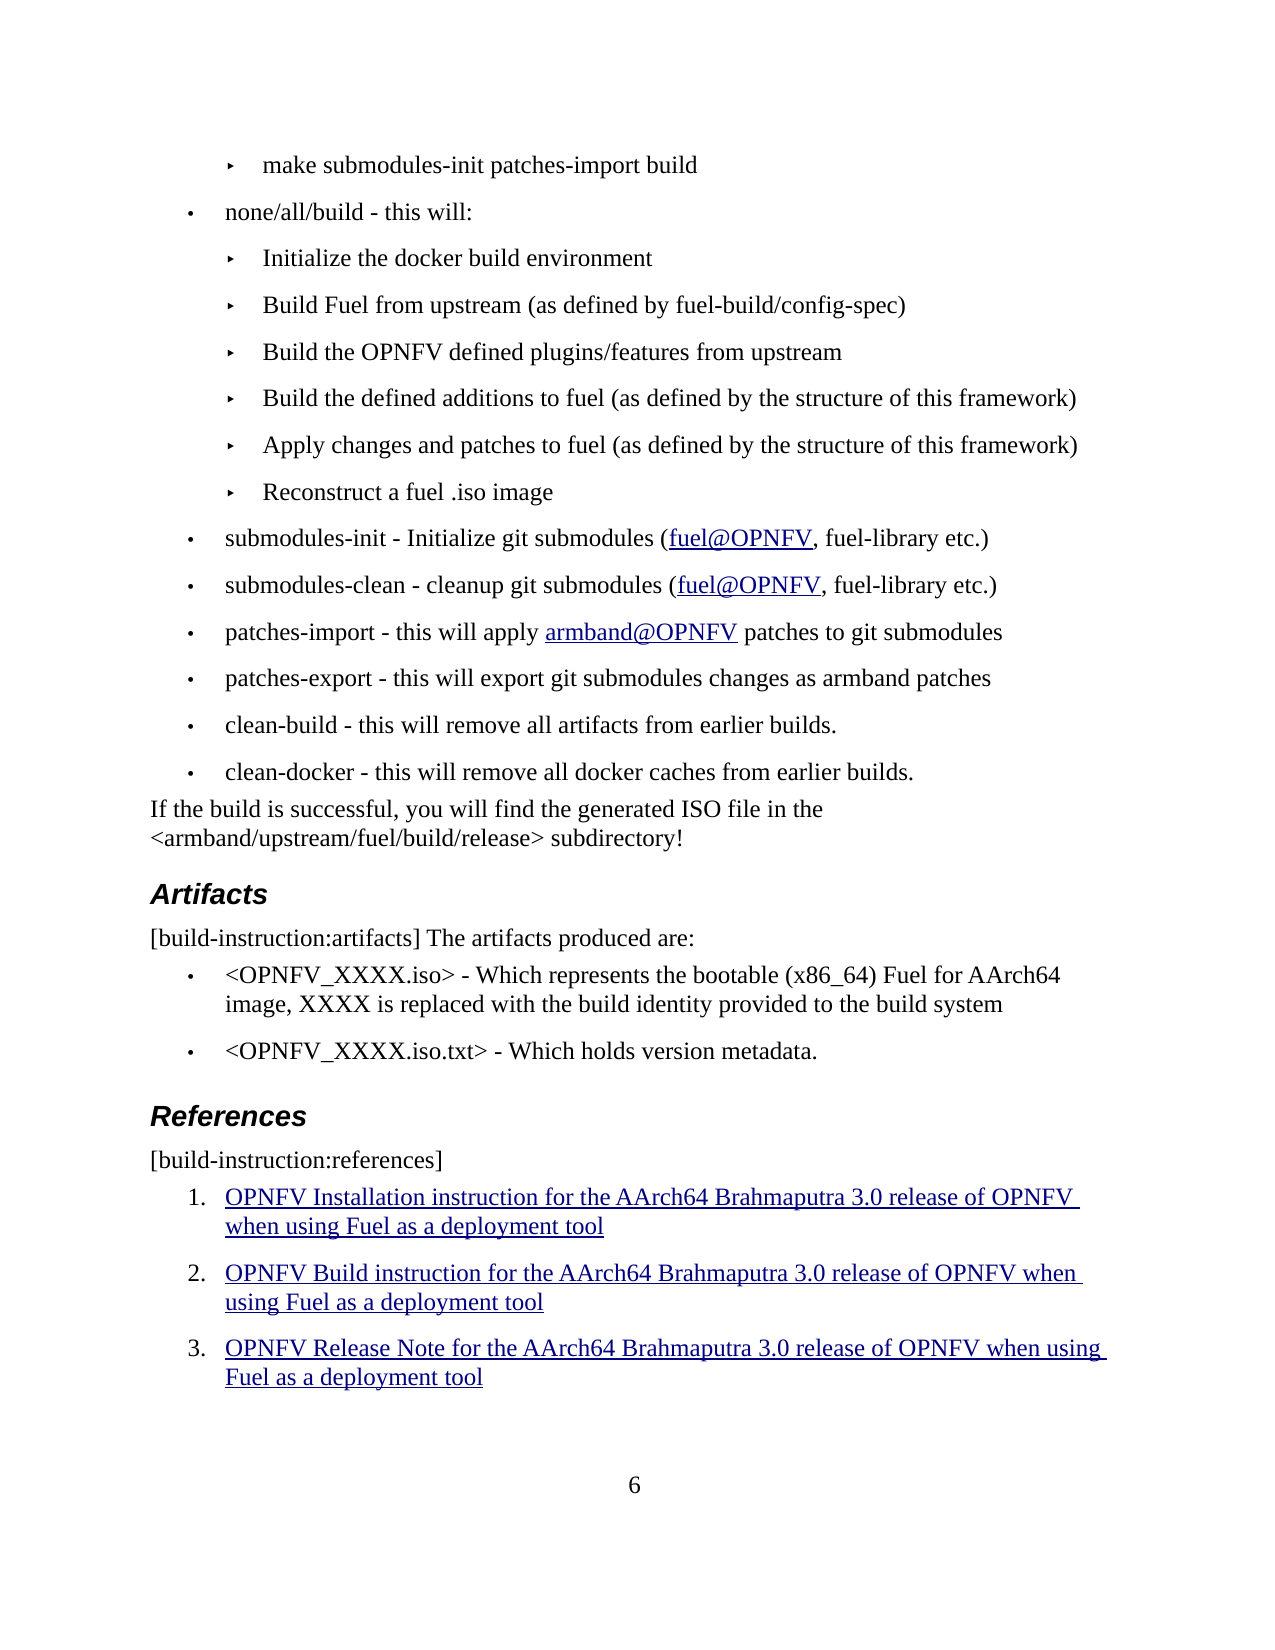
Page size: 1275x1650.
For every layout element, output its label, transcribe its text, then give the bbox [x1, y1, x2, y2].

subtitle References [150, 1099, 1125, 1132]
list Apply changes and patches to fuel (as defined by the structure of this framework) [225, 430, 1125, 459]
list submodules-init - Initialize git submodules (fuel@OPNFV, fuel-library etc.) [187, 523, 1125, 552]
list clean-build - this will remove all artifacts from earlier builds. [187, 710, 1125, 739]
list <OPNFV_XXXX.iso.txt> - Which holds version metadata. [187, 1036, 1125, 1065]
list clean-docker - this will remove all docker caches from earlier builds. [187, 757, 1125, 785]
text [build-instruction:artifacts] The artifacts produced are: [150, 923, 1125, 952]
text If the build is successful, you will find the generated ISO file in the <armband/upstream/fuel/build/release> subdirectory! [150, 794, 1125, 852]
list Build Fuel from upstream (as defined by fuel-build/config-spec) [225, 290, 1125, 319]
list none/all/build - this will: [187, 197, 1125, 225]
list patches-export - this will export git submodules changes as armband patches [187, 663, 1125, 692]
list Initialize the docker build environment [225, 243, 1125, 272]
subtitle Artifacts [150, 877, 1125, 910]
list Build the OPNFV defined plugins/features from upstream [225, 337, 1125, 365]
list OPNFV Installation instruction for the AArch64 Brahmaputra 3.0 release of OPNFV when using Fuel as a deployment tool [187, 1182, 1125, 1240]
text [build-instruction:references] [150, 1145, 1125, 1173]
list Reconstruct a fuel .iso image [225, 477, 1125, 505]
list OPNFV Build instruction for the AArch64 Brahmaputra 3.0 release of OPNFV when using Fuel as a deployment tool [187, 1258, 1125, 1315]
list submodules-clean - cleanup git submodules (fuel@OPNFV, fuel-library etc.) [187, 570, 1125, 599]
list make submodules-init patches-import build [225, 150, 1125, 179]
list <OPNFV_XXXX.iso> - Which represents the bootable (x86_64) Fuel for AArch64 image, XXXX is replaced with the build identity provided to the build system [187, 961, 1125, 1018]
list OPNFV Release Note for the AArch64 Brahmaputra 3.0 release of OPNFV when using Fuel as a deployment tool [187, 1333, 1125, 1391]
list patches-import - this will apply armband@OPNFV patches to git submodules [187, 617, 1125, 645]
list Build the defined additions to fuel (as defined by the structure of this framework) [225, 383, 1125, 412]
